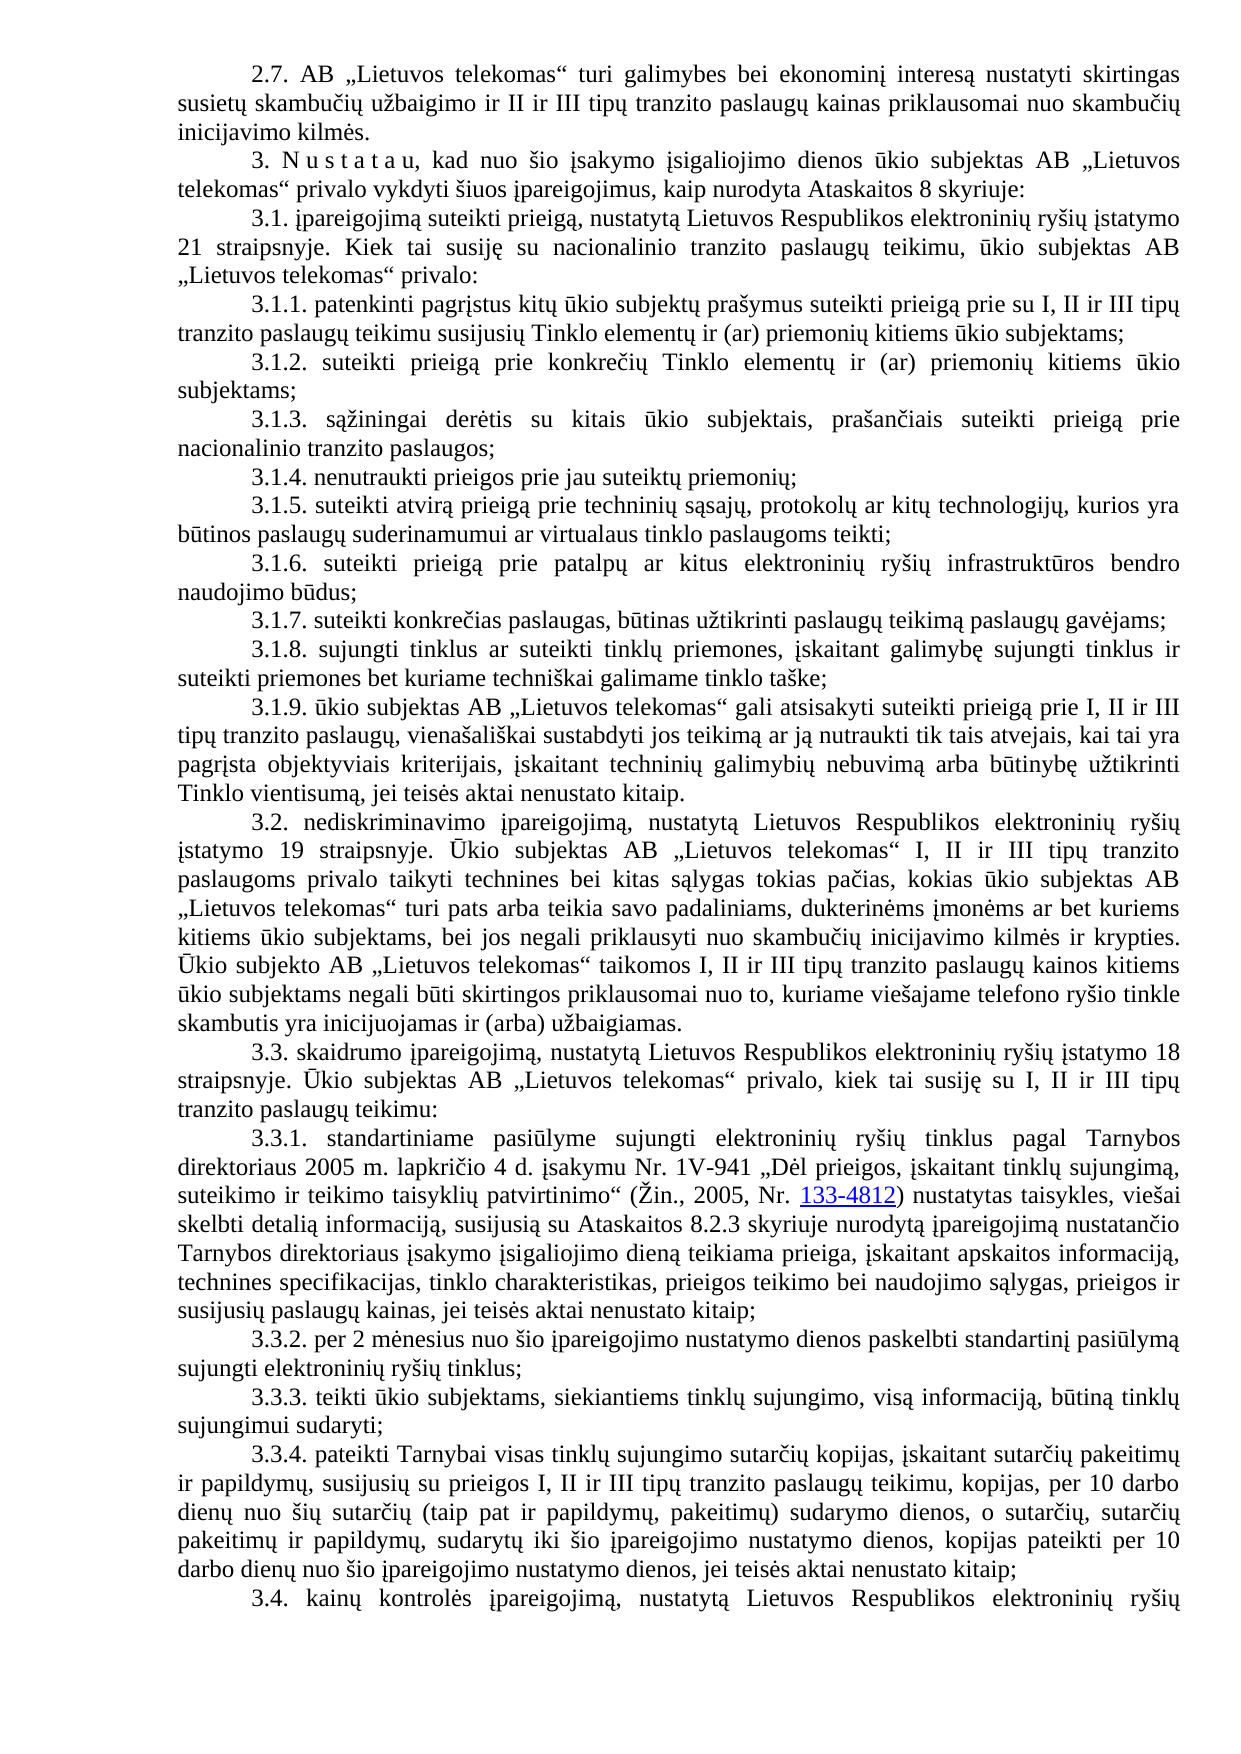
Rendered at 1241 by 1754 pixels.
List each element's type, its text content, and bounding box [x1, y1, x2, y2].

text 3. Nustatau, kad nuo šio įsakymo įsigaliojimo dienos ūkio subjektas AB „Lietuvos telekomas“ privalo vykdyti šiuos įpareigojimus, kaip nurodyta Ataskaitos 8 skyriuje: [177, 145, 1181, 203]
text 3.1.4. nenutraukti prieigos prie jau suteiktų priemonių; [177, 462, 1181, 490]
text 2.7. AB „Lietuvos telekomas“ turi galimybes bei ekonominį interesą nustatyti skirtingas susietų skambučių užbaigimo ir II ir III tipų tranzito paslaugų kainas priklausomai nuo skambučių inicijavimo kilmės. [177, 59, 1181, 145]
text 3.1.6. suteikti prieigą prie patalpų ar kitus elektroninių ryšių infrastruktūros bendro naudojimo būdus; [177, 548, 1181, 605]
text 3.3.3. teikti ūkio subjektams, siekiantiems tinklų sujungimo, visą informaciją, būtiną tinklų sujungimui sudaryti; [177, 1382, 1181, 1439]
text 3.1.8. sujungti tinklus ar suteikti tinklų priemones, įskaitant galimybę sujungti tinklus ir suteikti priemones bet kuriame techniškai galimame tinklo taške; [177, 634, 1181, 692]
text 3.1.5. suteikti atvirą prieigą prie techninių sąsajų, protokolų ar kitų technologijų, kurios yra būtinos paslaugų suderinamumui ar virtualaus tinklo paslaugoms teikti; [177, 490, 1181, 548]
text 3.1.9. ūkio subjektas AB „Lietuvos telekomas“ gali atsisakyti suteikti prieigą prie I, II ir III tipų tranzito paslaugų, vienašališkai sustabdyti jos teikimą ar ją nutraukti tik tais atvejais, kai tai yra pagrįsta objektyviais kriterijais, įskaitant techninių galimybių nebuvimą arba būtinybę užtikrinti Tinklo vientisumą, jei teisės aktai nenustato kitaip. [177, 692, 1181, 807]
text 3.3.2. per 2 mėnesius nuo šio įpareigojimo nustatymo dienos paskelbti standartinį pasiūlymą sujungti elektroninių ryšių tinklus; [177, 1324, 1181, 1382]
text 3.1.1. patenkinti pagrįstus kitų ūkio subjektų prašymus suteikti prieigą prie su I, II ir III tipų tranzito paslaugų teikimu susijusių Tinklo elementų ir (ar) priemonių kitiems ūkio subjektams; [177, 289, 1181, 347]
text 3.1.2. suteikti prieigą prie konkrečių Tinklo elementų ir (ar) priemonių kitiems ūkio subjektams; [177, 347, 1181, 404]
text 3.3.1. standartiniame pasiūlyme sujungti elektroninių ryšių tinklus pagal Tarnybos direktoriaus 2005 m. lapkričio 4 d. įsakymu Nr. 1V-941 „Dėl prieigos, įskaitant tinklų sujungimą, suteikimo ir teikimo taisyklių patvirtinimo“ (Žin., 2005, Nr. 133-4812) nustatytas taisykles, viešai skelbti detalią informaciją, susijusią su Ataskaitos 8.2.3 skyriuje nurodytą įpareigojimą nustatančio Tarnybos direktoriaus įsakymo įsigaliojimo dieną teikiama prieiga, įskaitant apskaitos informaciją, technines specifikacijas, tinklo charakteristikas, prieigos teikimo bei naudojimo sąlygas, prieigos ir susijusių paslaugų kainas, jei teisės aktai nenustato kitaip; [177, 1123, 1181, 1324]
text 3.1.3. sąžiningai derėtis su kitais ūkio subjektais, prašančiais suteikti prieigą prie nacionalinio tranzito paslaugos; [177, 404, 1181, 462]
text 3.3.4. pateikti Tarnybai visas tinklų sujungimo sutarčių kopijas, įskaitant sutarčių pakeitimų ir papildymų, susijusių su prieigos I, II ir III tipų tranzito paslaugų teikimu, kopijas, per 10 darbo dienų nuo šių sutarčių (taip pat ir papildymų, pakeitimų) sudarymo dienos, o sutarčių, sutarčių pakeitimų ir papildymų, sudarytų iki šio įpareigojimo nustatymo dienos, kopijas pateikti per 10 darbo dienų nuo šio įpareigojimo nustatymo dienos, jei teisės aktai nenustato kitaip; [177, 1439, 1181, 1583]
text 3.1.7. suteikti konkrečias paslaugas, būtinas užtikrinti paslaugų teikimą paslaugų gavėjams; [177, 605, 1181, 634]
text 3.2. nediskriminavimo įpareigojimą, nustatytą Lietuvos Respublikos elektroninių ryšių įstatymo 19 straipsnyje. Ūkio subjektas AB „Lietuvos telekomas“ I, II ir III tipų tranzito paslaugoms privalo taikyti technines bei kitas sąlygas tokias pačias, kokias ūkio subjektas AB „Lietuvos telekomas“ turi pats arba teikia savo padaliniams, dukterinėms įmonėms ar bet kuriems kitiems ūkio subjektams, bei jos negali priklausyti nuo skambučių inicijavimo kilmės ir krypties. Ūkio subjekto AB „Lietuvos telekomas“ taikomos I, II ir III tipų tranzito paslaugų kainos kitiems ūkio subjektams negali būti skirtingos priklausomai nuo to, kuriame viešajame telefono ryšio tinkle skambutis yra inicijuojamas ir (arba) užbaigiamas. [177, 807, 1181, 1037]
text 3.1. įpareigojimą suteikti prieigą, nustatytą Lietuvos Respublikos elektroninių ryšių įstatymo 21 straipsnyje. Kiek tai susiję su nacionalinio tranzito paslaugų teikimu, ūkio subjektas AB „Lietuvos telekomas“ privalo: [177, 203, 1181, 289]
text 3.4. kainų kontrolės įpareigojimą, nustatytą Lietuvos Respublikos elektroninių ryšių [177, 1583, 1181, 1612]
text 3.3. skaidrumo įpareigojimą, nustatytą Lietuvos Respublikos elektroninių ryšių įstatymo 18 straipsnyje. Ūkio subjektas AB „Lietuvos telekomas“ privalo, kiek tai susiję su I, II ir III tipų tranzito paslaugų teikimu: [177, 1037, 1181, 1123]
